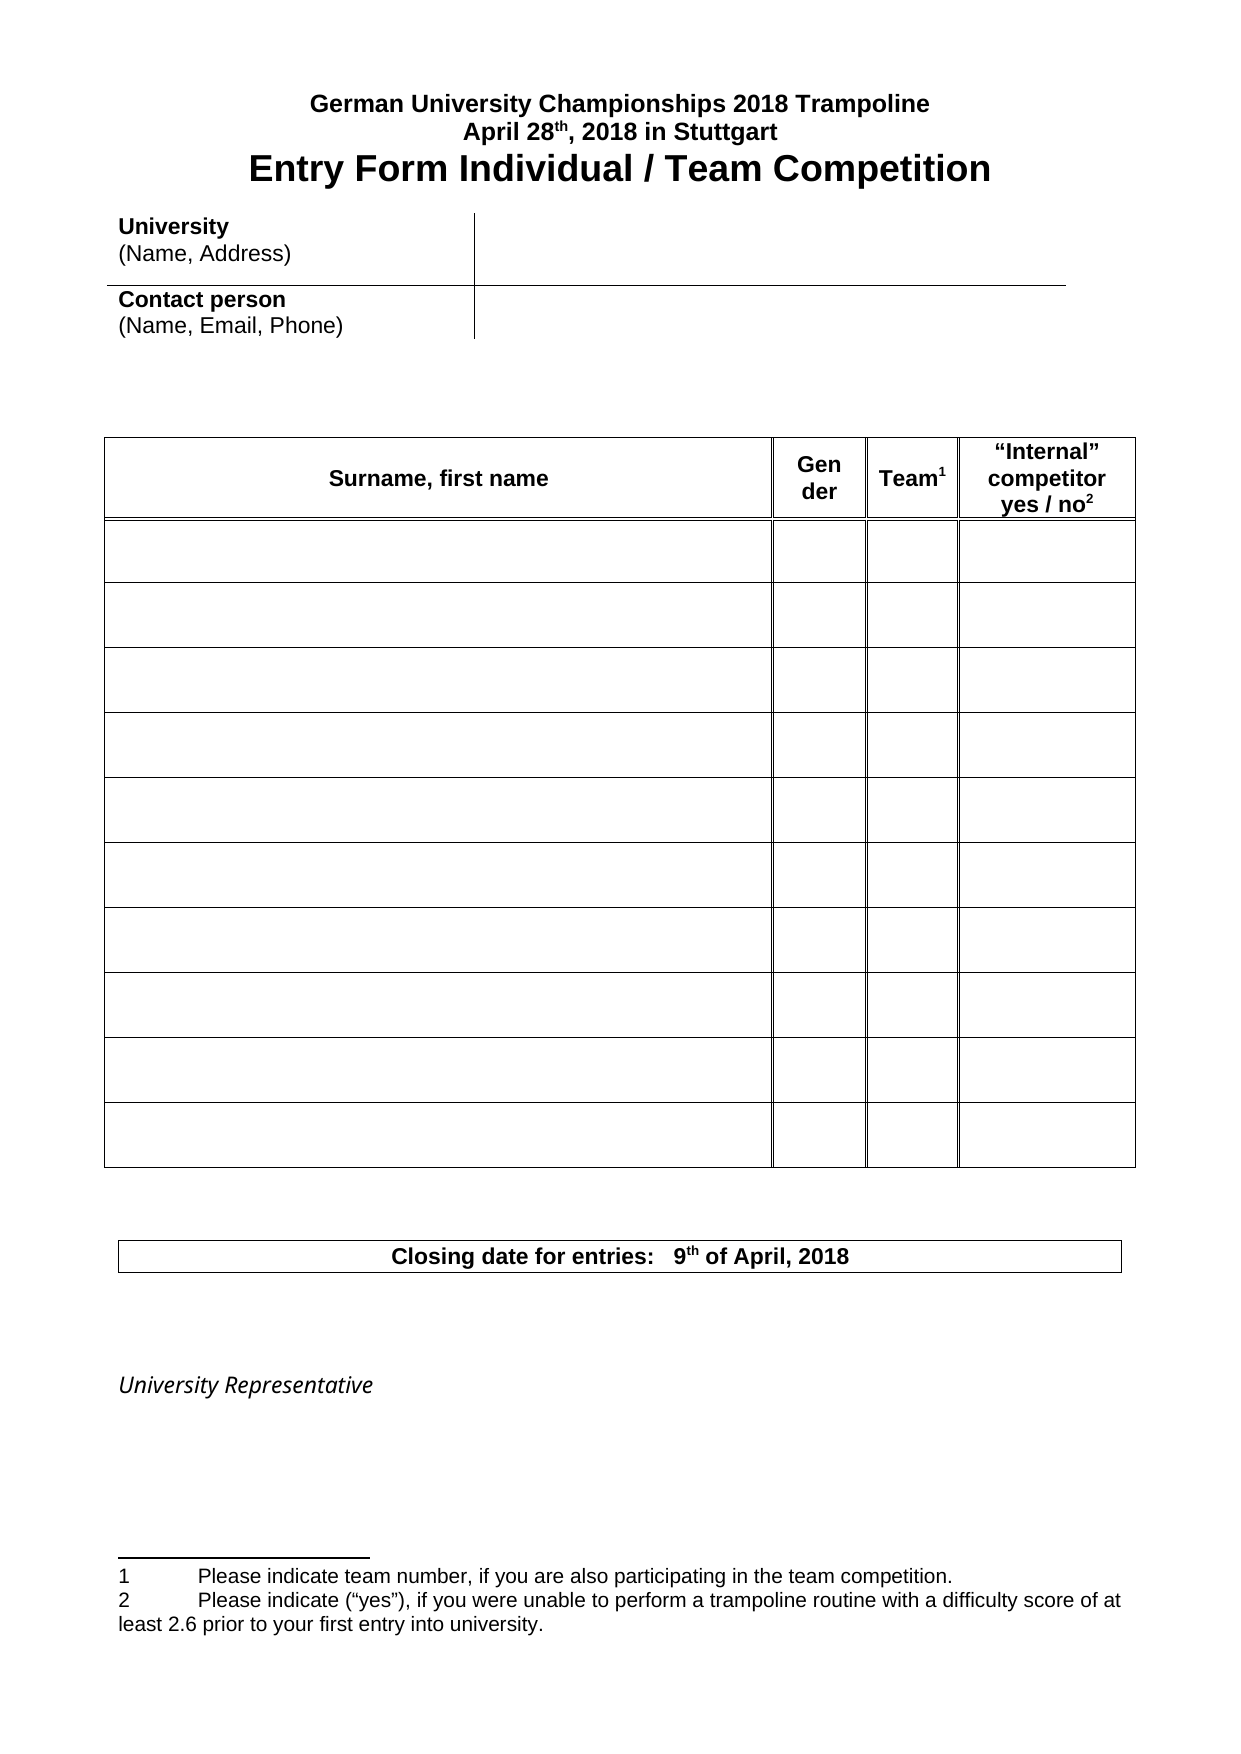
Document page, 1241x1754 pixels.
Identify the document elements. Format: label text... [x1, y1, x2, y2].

table_cell [105, 843, 771, 907]
table_cell [105, 1103, 771, 1167]
table_cell [868, 648, 957, 712]
table_header University (Name, Address) [107, 213, 474, 285]
table_cell [475, 286, 1066, 339]
table_cell [960, 583, 1135, 647]
table_cell [868, 908, 957, 972]
table_cell [774, 973, 865, 1037]
table_cell [774, 908, 865, 972]
table_cell [960, 1038, 1135, 1102]
table_cell Contact person (Name, Email, Phone) [107, 286, 474, 339]
table_cell [960, 843, 1135, 907]
table_cell [960, 521, 1135, 582]
table_header Gen der [774, 438, 865, 517]
table_cell [868, 583, 957, 647]
table_cell [960, 973, 1135, 1037]
text University Representative [118, 1368, 1122, 1400]
table_cell [960, 908, 1135, 972]
table_cell [960, 778, 1135, 842]
table_cell [868, 521, 957, 582]
table_cell [774, 778, 865, 842]
table_cell [774, 713, 865, 777]
table_cell [105, 713, 771, 777]
table_header Surname, first name [105, 438, 771, 517]
table_cell [868, 973, 957, 1037]
table_header “Internal” competitor yes / no [960, 438, 1135, 517]
table_cell [960, 648, 1135, 712]
table_cell [774, 843, 865, 907]
table_cell [774, 583, 865, 647]
table_cell [868, 1103, 957, 1167]
table_cell [105, 908, 771, 972]
table_cell [868, 778, 957, 842]
table_cell [105, 648, 771, 712]
table_cell [105, 1038, 771, 1102]
table_cell [105, 973, 771, 1037]
table_cell [960, 713, 1135, 777]
table_header Team [868, 438, 957, 517]
text Closing date for entries: 9th of April, 2018 [119, 1241, 1121, 1272]
table_cell [774, 1038, 865, 1102]
table_cell [105, 521, 771, 582]
text Entry Form Individual / Team Competition [118, 146, 1122, 189]
text German University Championships 2018 Trampoline April 28th, 2018 in Stuttgart [118, 89, 1122, 146]
table_cell [105, 778, 771, 842]
table_cell [774, 648, 865, 712]
table_cell [105, 583, 771, 647]
table_cell [868, 1038, 957, 1102]
table_cell [868, 713, 957, 777]
table_cell [960, 1103, 1135, 1167]
table_cell [868, 843, 957, 907]
table_cell [774, 521, 865, 582]
table_cell [774, 1103, 865, 1167]
table_header [475, 213, 1066, 285]
